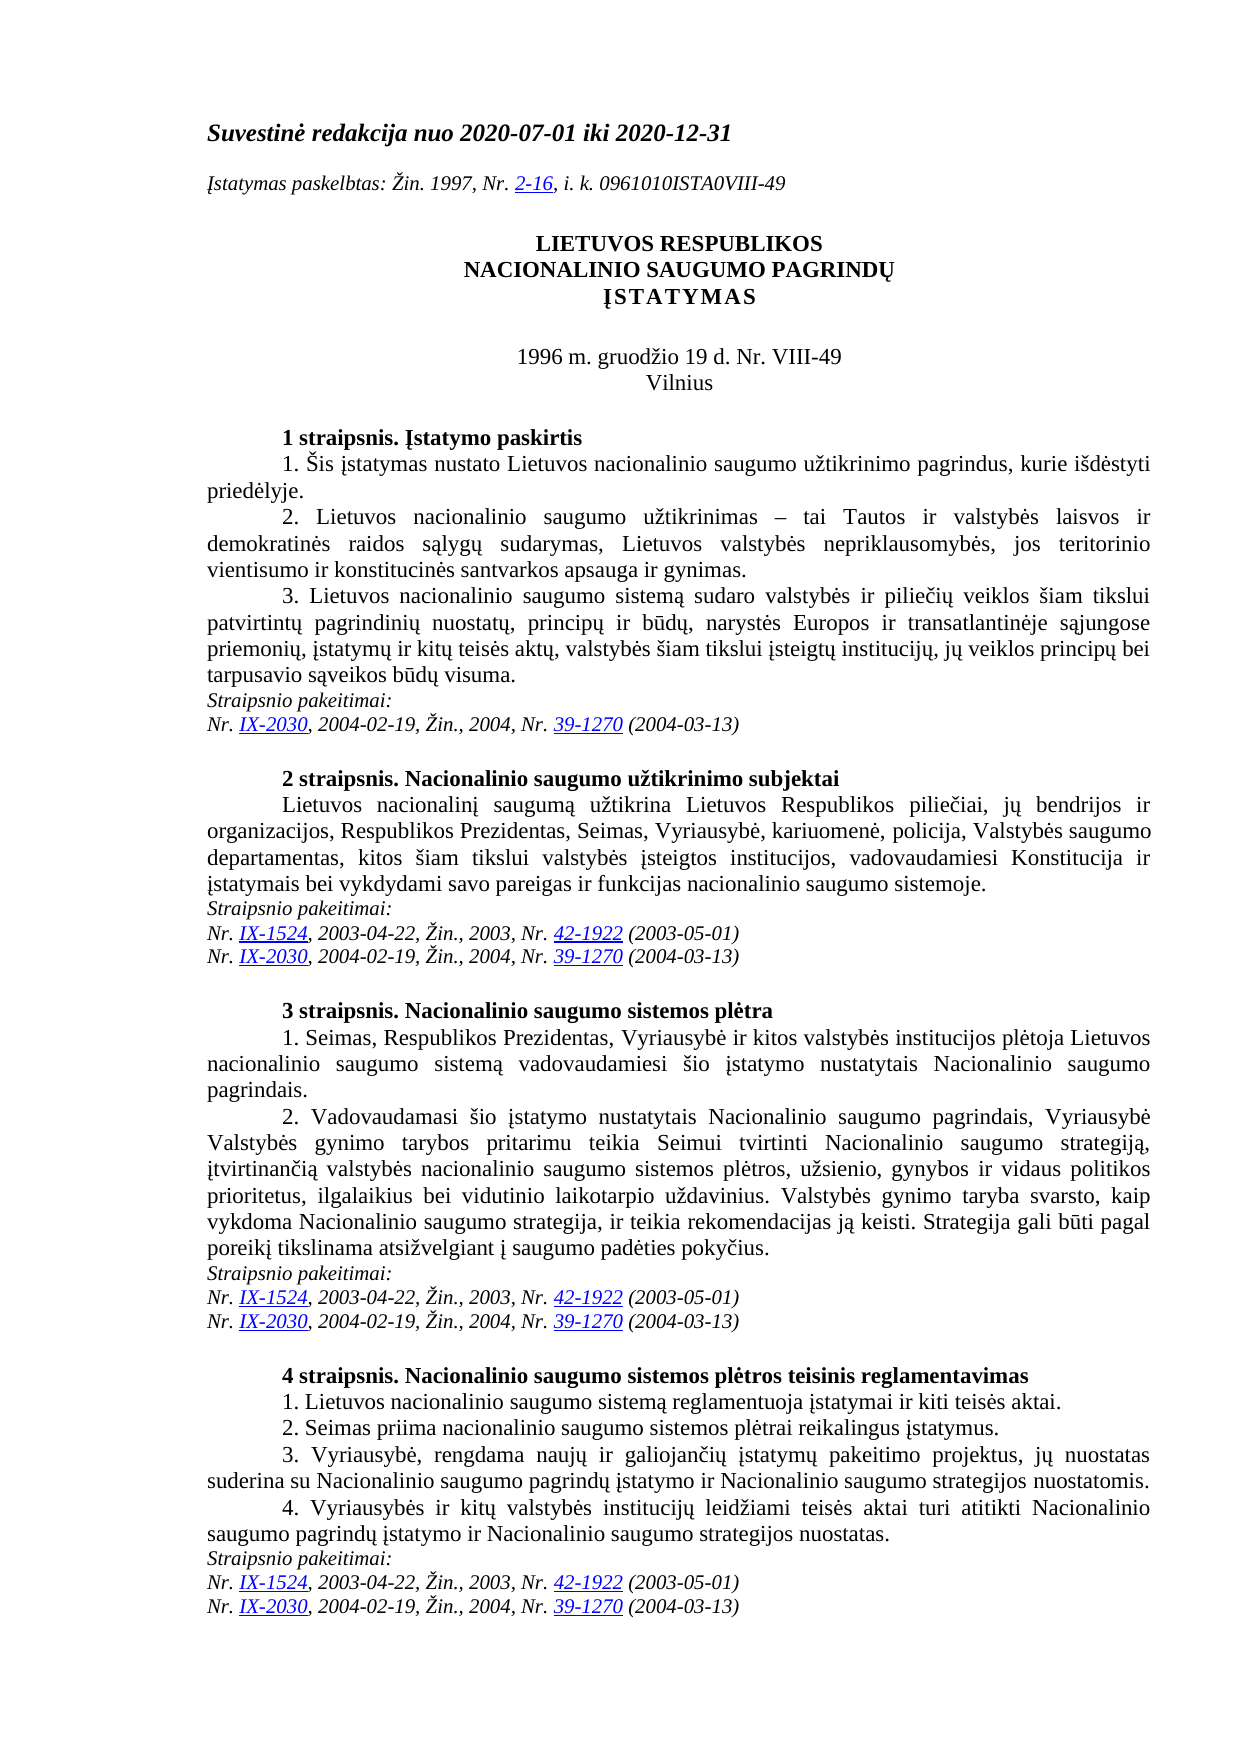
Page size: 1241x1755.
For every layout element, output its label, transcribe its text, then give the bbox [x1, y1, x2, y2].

text Nr. IX-2030, 2004-02-19, Žin., 2004, Nr. 39-1270 (2004-03-13) [207, 1594, 1152, 1618]
text Lietuvos nacionalinį saugumą užtikrina Lietuvos Respublikos piliečiai, jų bendrijos ir organizacijos, Respublikos Prezidentas, Seimas, Vyriausybė, kariuomenė, policija, Valstybės saugumo departamentas, kitos šiam tikslui valstybės įsteigtos institucijos, vadovaudamiesi Konstitucija ir įstatymais bei vykdydami savo pareigas ir funkcijas nacionalinio saugumo sistemoje. [207, 791, 1152, 896]
text 2. Vadovaudamasi šio įstatymo nustatytais Nacionalinio saugumo pagrindais, Vyriausybė Valstybės gynimo tarybos pritarimu teikia Seimui tvirtinti Nacionalinio saugumo strategiją, įtvirtinančią valstybės nacionalinio saugumo sistemos plėtros, užsienio, gynybos ir vidaus politikos prioritetus, ilgalaikius bei vidutinio laikotarpio uždavinius. Valstybės gynimo taryba svarsto, kaip vykdoma Nacionalinio saugumo strategija, ir teikia rekomendacijas ją keisti. Strategija gali būti pagal poreikį tikslinama atsižvelgiant į saugumo padėties pokyčius. [207, 1103, 1152, 1261]
text Nr. IX-2030, 2004-02-19, Žin., 2004, Nr. 39-1270 (2004-03-13) [207, 1309, 1152, 1333]
text 1996 m. gruodžio 19 d. Nr. VIII-49 Vilnius [207, 343, 1152, 395]
text 3. Vyriausybė, rengdama naujų ir galiojančių įstatymų pakeitimo projektus, jų nuostatas suderina su Nacionalinio saugumo pagrindų įstatymo ir Nacionalinio saugumo strategijos nuostatomis. [207, 1441, 1152, 1493]
text 3. Lietuvos nacionalinio saugumo sistemą sudaro valstybės ir piliečių veiklos šiam tikslui patvirtintų pagrindinių nuostatų, principų ir būdų, narystės Europos ir transatlantinėje sąjungose priemonių, įstatymų ir kitų teisės aktų, valstybės šiam tikslui įsteigtų institucijų, jų veiklos principų bei tarpusavio sąveikos būdų visuma. [207, 582, 1152, 688]
text Nr. IX-1524, 2003-04-22, Žin., 2003, Nr. 42-1922 (2003-05-01) [207, 1285, 1152, 1309]
text Straipsnio pakeitimai: [207, 1261, 1152, 1285]
text Straipsnio pakeitimai: [207, 688, 1152, 712]
text Nr. IX-1524, 2003-04-22, Žin., 2003, Nr. 42-1922 (2003-05-01) [207, 1570, 1152, 1594]
text 1. Lietuvos nacionalinio saugumo sistemą reglamentuoja įstatymai ir kiti teisės aktai. [207, 1388, 1152, 1414]
text Nr. IX-1524, 2003-04-22, Žin., 2003, Nr. 42-1922 (2003-05-01) [207, 920, 1152, 944]
text Suvestinė redakcija nuo 2020-07-01 iki 2020-12-31 [207, 118, 1152, 147]
text 2. Lietuvos nacionalinio saugumo užtikrinimas – tai Tautos ir valstybės laisvos ir demokratinės raidos sąlygų sudarymas, Lietuvos valstybės nepriklausomybės, jos teritorinio vientisumo ir konstitucinės santvarkos apsauga ir gynimas. [207, 503, 1152, 582]
text Straipsnio pakeitimai: [207, 896, 1152, 920]
text 1 straipsnis. Įstatymo paskirtis [207, 424, 1152, 451]
text Nr. IX-2030, 2004-02-19, Žin., 2004, Nr. 39-1270 (2004-03-13) [207, 712, 1152, 736]
text 1. Seimas, Respublikos Prezidentas, Vyriausybė ir kitos valstybės institucijos plėtoja Lietuvos nacionalinio saugumo sistemą vadovaudamiesi šio įstatymo nustatytais Nacionalinio saugumo pagrindais. [207, 1024, 1152, 1103]
text Įstatymas paskelbtas: Žin. 1997, Nr. 2-16, i. k. 0961010ISTA0VIII-49 [207, 171, 1152, 195]
text 1. Šis įstatymas nustato Lietuvos nacionalinio saugumo užtikrinimo pagrindus, kurie išdėstyti priedėlyje. [207, 451, 1152, 503]
text 4. Vyriausybės ir kitų valstybės institucijų leidžiami teisės aktai turi atitikti Nacionalinio saugumo pagrindų įstatymo ir Nacionalinio saugumo strategijos nuostatas. [207, 1493, 1152, 1546]
text 4 straipsnis. Nacionalinio saugumo sistemos plėtros teisinis reglamentavimas [207, 1362, 1152, 1388]
text LIETUVOS RESPUBLIKOS NACIONALINIO SAUGUMO PAGRINDŲ ĮSTATYMAS [207, 230, 1152, 309]
text 3 straipsnis. Nacionalinio saugumo sistemos plėtra [207, 997, 1152, 1024]
text Straipsnio pakeitimai: [207, 1546, 1152, 1570]
text 2. Seimas priima nacionalinio saugumo sistemos plėtrai reikalingus įstatymus. [207, 1414, 1152, 1441]
text Nr. IX-2030, 2004-02-19, Žin., 2004, Nr. 39-1270 (2004-03-13) [207, 944, 1152, 968]
text 2 straipsnis. Nacionalinio saugumo užtikrinimo subjektai [207, 764, 1152, 791]
